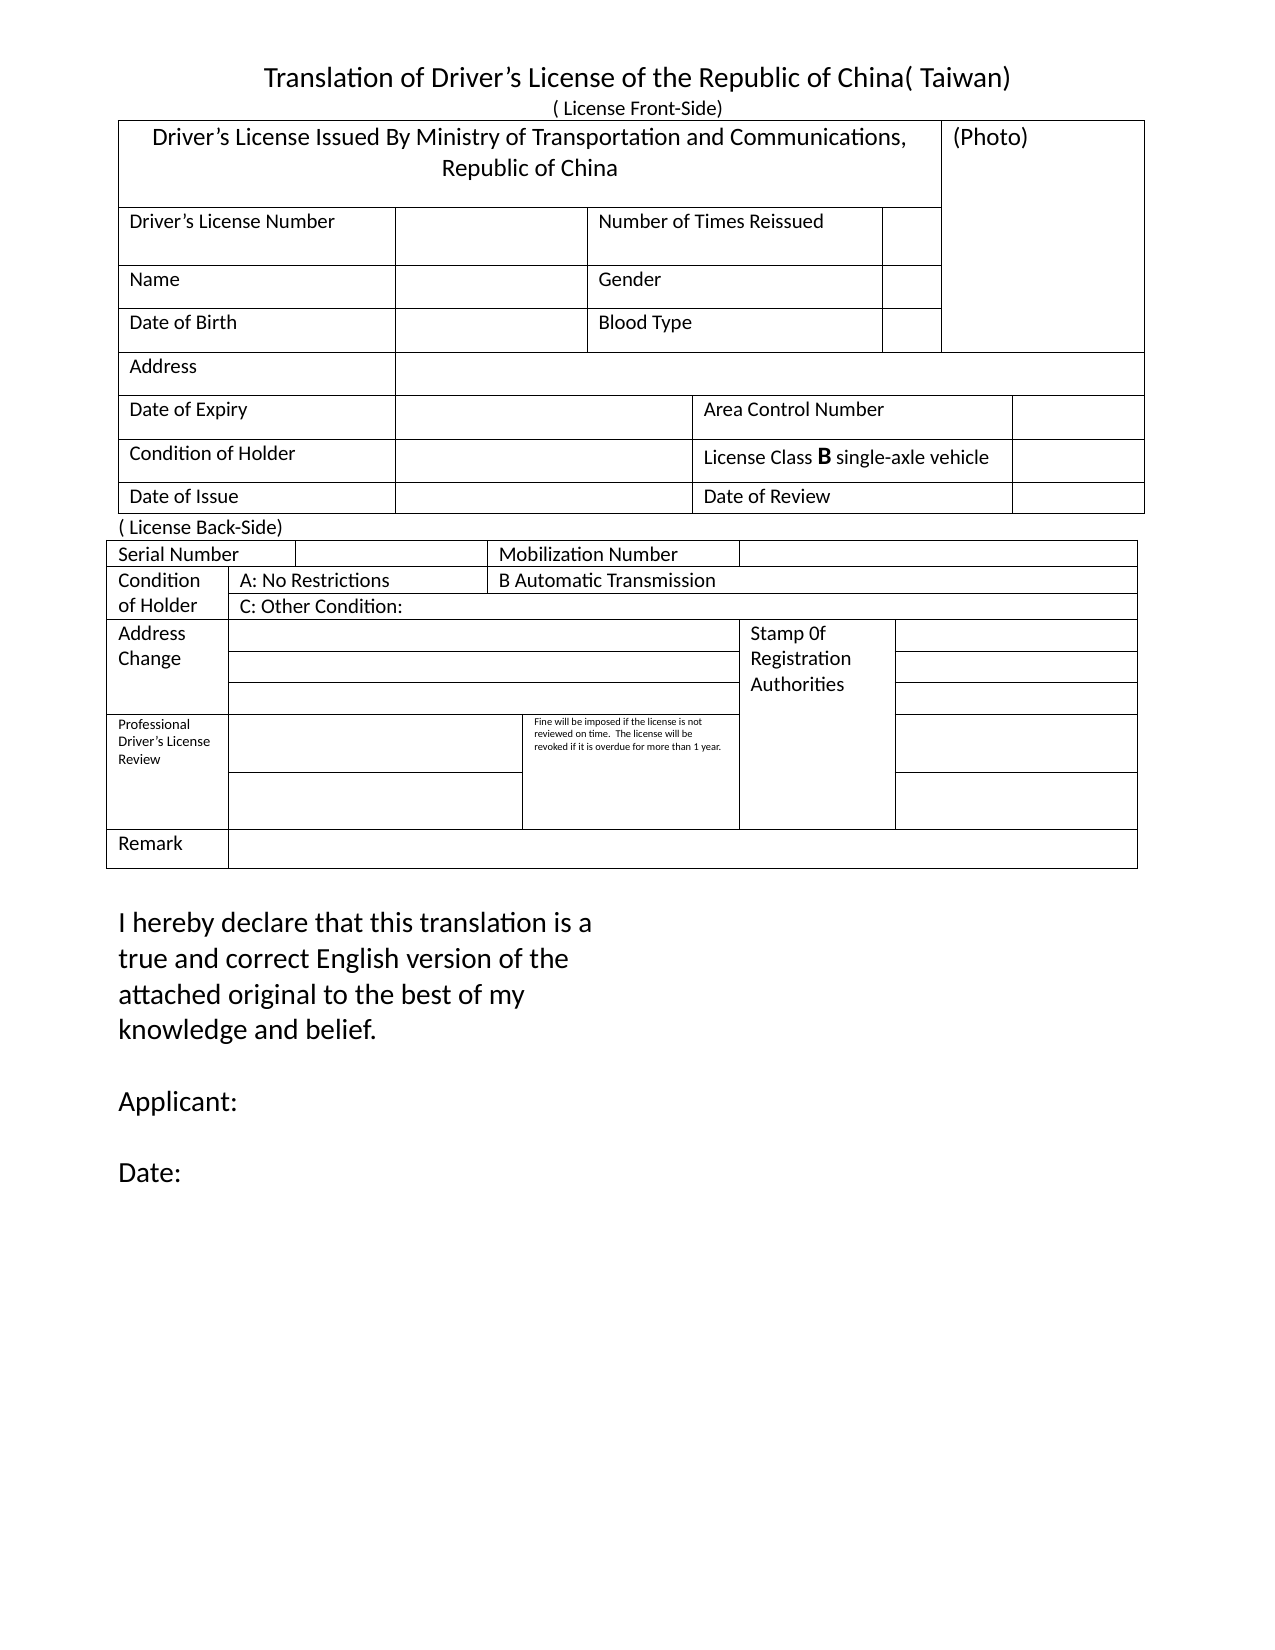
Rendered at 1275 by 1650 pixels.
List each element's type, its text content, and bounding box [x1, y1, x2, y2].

text Applicant: [118, 1083, 611, 1118]
table_cell Blood Type [588, 309, 882, 352]
table_cell [396, 266, 587, 308]
table_cell Condition of Holder [119, 440, 395, 482]
text ( License Back-Side) [118, 514, 1157, 540]
table_cell [396, 440, 692, 482]
table_cell [229, 683, 739, 714]
text I hereby declare that this translation is a true and correct English version of the attached original to the best of my knowledge and belief. [118, 904, 611, 1047]
table_cell A: No Restrictions [229, 567, 487, 593]
table_cell [396, 208, 587, 265]
table_cell Date of Expiry [119, 396, 395, 439]
table_cell [229, 830, 1137, 868]
table_cell License Class B single-axle vehicle [693, 440, 1012, 482]
table_cell Number of Times Reissued [588, 208, 882, 265]
table_cell Stamp 0f Registration Authorities [740, 620, 895, 829]
table_cell Address [119, 353, 395, 395]
table_cell Date of Issue [119, 483, 395, 513]
table_cell Area Control Number [693, 396, 1012, 439]
table_cell Address Change [107, 620, 228, 714]
text ( License Front-Side) [118, 95, 1157, 120]
table_cell [1013, 396, 1144, 439]
table_cell [883, 309, 941, 352]
table_cell [396, 353, 1144, 395]
table_cell [896, 652, 1137, 682]
table_cell Fine will be imposed if the license is not reviewed on time. The license will be revoked if it is overdue for more than 1 year. [523, 715, 739, 829]
table_cell [896, 620, 1137, 651]
text Translation of Driver’s License of the Republic of China( Taiwan) [118, 59, 1157, 95]
table_header (Photo) [942, 121, 1144, 352]
table_cell [396, 483, 692, 513]
table_cell [1013, 440, 1144, 482]
table_cell Date of Birth [119, 309, 395, 352]
table_header Driver’s License Issued By Ministry of Transportation and Communications, Republic of China [119, 121, 941, 207]
table_header Mobilization Number [488, 541, 739, 566]
table_cell B Automatic Transmission [488, 567, 1137, 593]
table_header Serial Number [107, 541, 295, 566]
table_cell Name [119, 266, 395, 308]
table_cell [229, 715, 522, 772]
table_cell Date of Review [693, 483, 1012, 513]
table_cell [896, 683, 1137, 714]
table_cell Professional Driver’s License Review [107, 715, 228, 829]
table_cell [396, 309, 587, 352]
table_cell [883, 208, 941, 265]
table_cell [229, 773, 522, 829]
table_cell Condition of Holder [107, 567, 228, 619]
table_cell C: Other Condition: [229, 594, 1137, 619]
table_cell Remark [107, 830, 228, 868]
text Date: [118, 1154, 611, 1189]
table_header [740, 541, 1137, 566]
table_cell Driver’s License Number [119, 208, 395, 265]
table_cell [396, 396, 692, 439]
table_cell [883, 266, 941, 308]
table_cell [896, 773, 1137, 829]
table_cell [896, 715, 1137, 772]
table_header [296, 541, 487, 566]
table_cell [229, 652, 739, 682]
table_cell Gender [588, 266, 882, 308]
table_cell [1013, 483, 1144, 513]
table_cell [229, 620, 739, 651]
